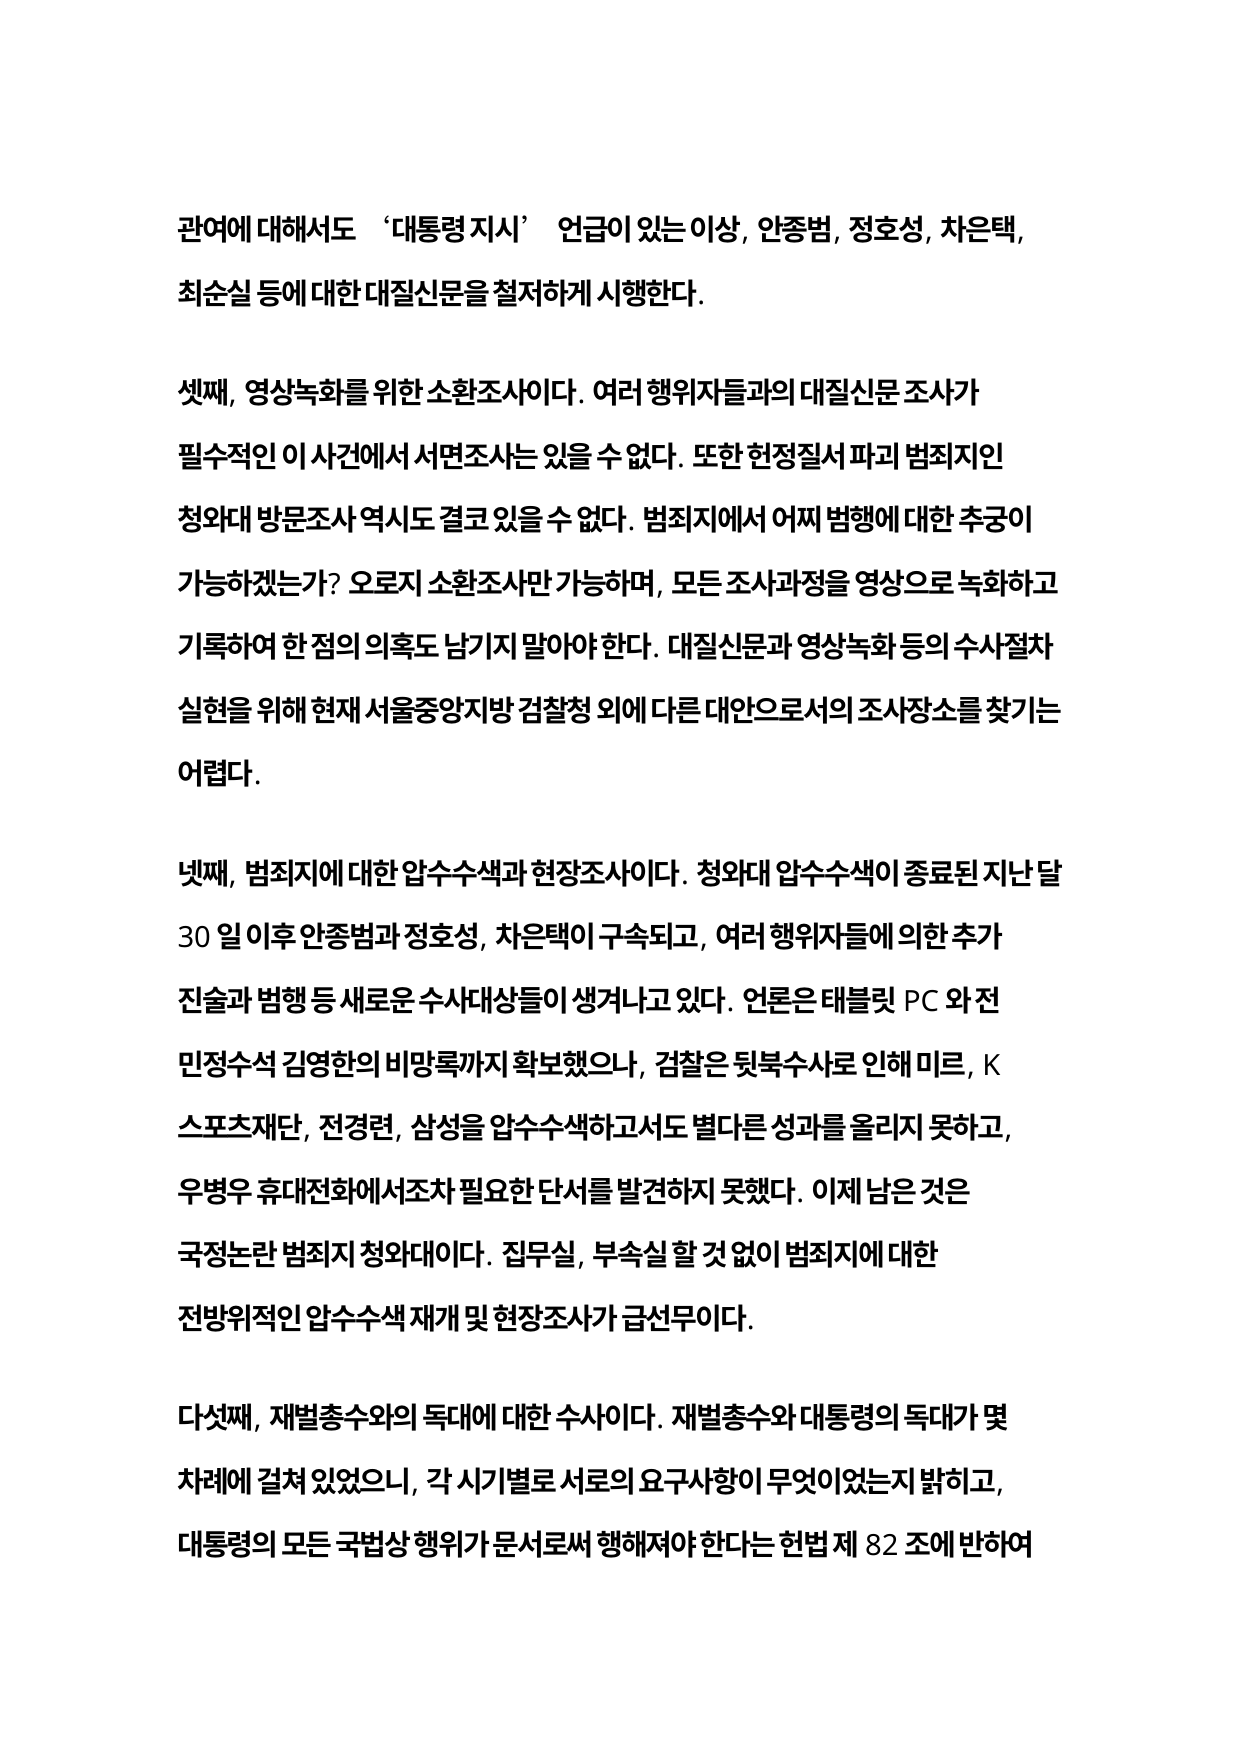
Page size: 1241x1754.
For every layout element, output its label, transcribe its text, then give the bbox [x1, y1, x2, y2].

text 셋째, 영상녹화를 위한 소환조사이다. 여러 행위자들과의 대질신문 조사가 필수적인 이 사건에서 서면조사는 있을 수 없다. 또한 헌정질서 파괴 범죄지인 청와대 방문조사 역시도 결코 있을 수 없다. 범죄지에서 어찌 범행에 대한 추궁이 가능하겠는가? 오로지 소환조사만 가능하며, 모든 조사과정을 영상으로 녹화하고 기록하여 한 점의 의혹도 남기지 말아야 한다. 대질신문과 영상녹화 등의 수사절차 실현을 위해 현재 서울중앙지방 검찰청 외에 다른 대안으로서의 조사장소를 찾기는 어렵다. [177, 370, 1063, 793]
text 관여에 대해서도 ‘대통령 지시’ 언급이 있는 이상, 안종범, 정호성, 차은택, 최순실 등에 대한 대질신문을 철저하게 시행한다. [177, 207, 1063, 313]
text 넷째, 범죄지에 대한 압수수색과 현장조사이다. 청와대 압수수색이 종료된 지난 달 30일 이후 안종범과 정호성, 차은택이 구속되고, 여러 행위자들에 의한 추가 진술과 범행 등 새로운 수사대상들이 생겨나고 있다. 언론은 태블릿PC와 전 민정수석 김영한의 비망록까지 확보했으나, 검찰은 뒷북수사로 인해 미르, K스포츠재단, 전경련, 삼성을 압수수색하고서도 별다른 성과를 올리지 못하고, 우병우 휴대전화에서조차 필요한 단서를 발견하지 못했다. 이제 남은 것은 국정논란 범죄지 청와대이다. 집무실, 부속실 할 것 없이 범죄지에 대한 전방위적인 압수수색 재개 및 현장조사가 급선무이다. [177, 851, 1063, 1338]
text 다섯째, 재벌총수와의 독대에 대한 수사이다. 재벌총수와 대통령의 독대가 몇 차례에 걸쳐 있었으니, 각 시기별로 서로의 요구사항이 무엇이었는지 밝히고, 대통령의 모든 국법상 행위가 문서로써 행해져야 한다는 헌법 제82조에 반하여 [177, 1395, 1063, 1564]
